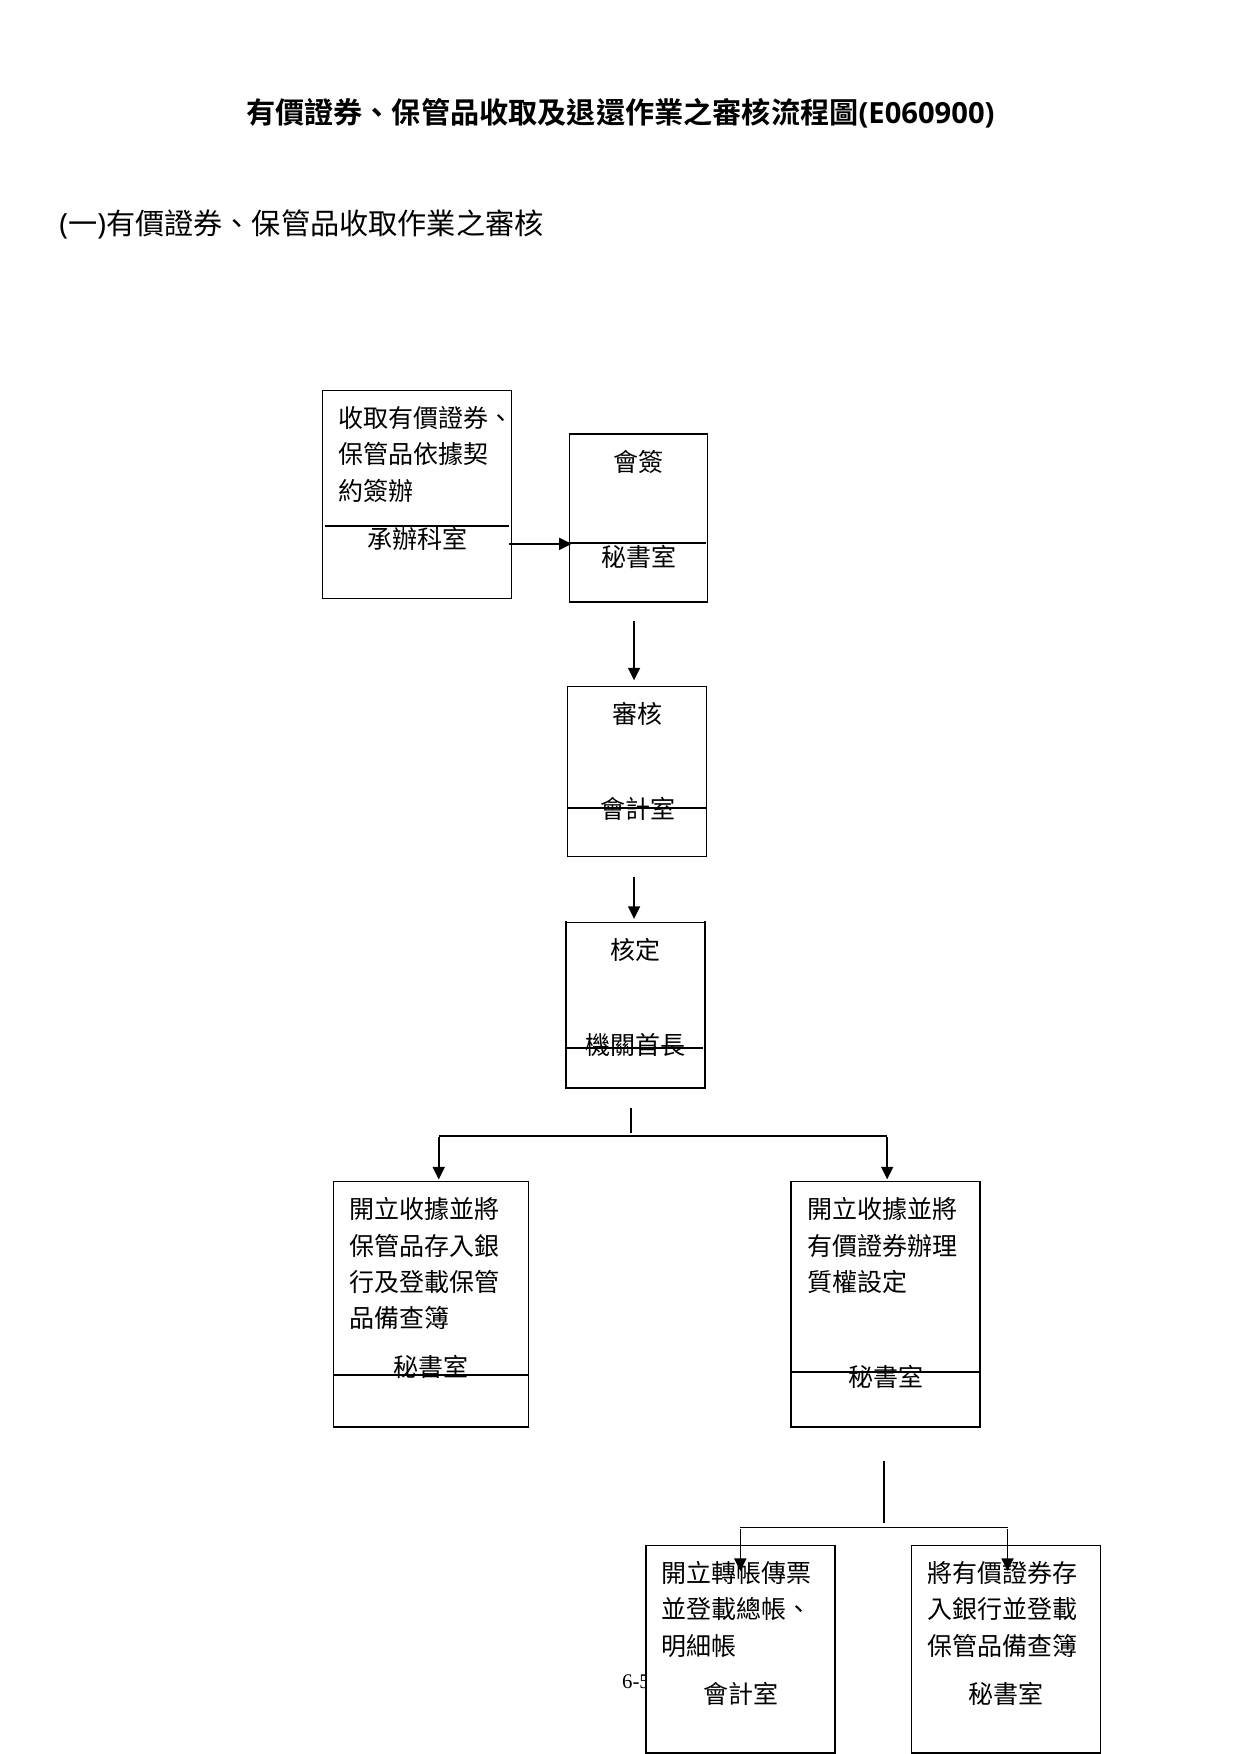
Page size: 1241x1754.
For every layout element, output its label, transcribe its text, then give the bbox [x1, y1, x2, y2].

text 會簽 [585, 442, 692, 478]
text 收取有價證券、保管品依據契約簽辦 [338, 399, 496, 507]
text 秘書室 [927, 1675, 1085, 1711]
text 機關首長 [582, 1026, 689, 1047]
text 開立收據並將保管品存入銀行及登載保管品備查簿 [349, 1190, 513, 1335]
text [807, 1358, 964, 1371]
subtitle 有價證券、保管品收取及退還作業之審核流程圖(E060900) [59, 73, 1181, 148]
text 會計室 [662, 1675, 819, 1711]
text [349, 1376, 513, 1384]
text 承辦科室 [338, 527, 496, 556]
text 審核 [583, 694, 691, 731]
text 會計室 [583, 790, 691, 807]
text 將有價證券存入銀行並登載保管品備查簿 [927, 1554, 1085, 1662]
text 核定 [582, 931, 689, 967]
text 秘書室 [349, 1347, 513, 1374]
text 機關首長 [591, 1038, 600, 1047]
text 會計室 [583, 809, 691, 826]
text 秘書室 [585, 544, 692, 573]
text 開立轉帳傳票並登載總帳、明細帳 [662, 1554, 819, 1662]
text 秘書室 [807, 1373, 964, 1394]
text 機關首長 [582, 1049, 689, 1062]
text 開立收據並將有價證券辦理質權設定 [807, 1190, 964, 1299]
text [585, 537, 692, 542]
text [338, 520, 496, 525]
text (一)有價證券、保管品收取作業之審核 [59, 186, 1181, 261]
